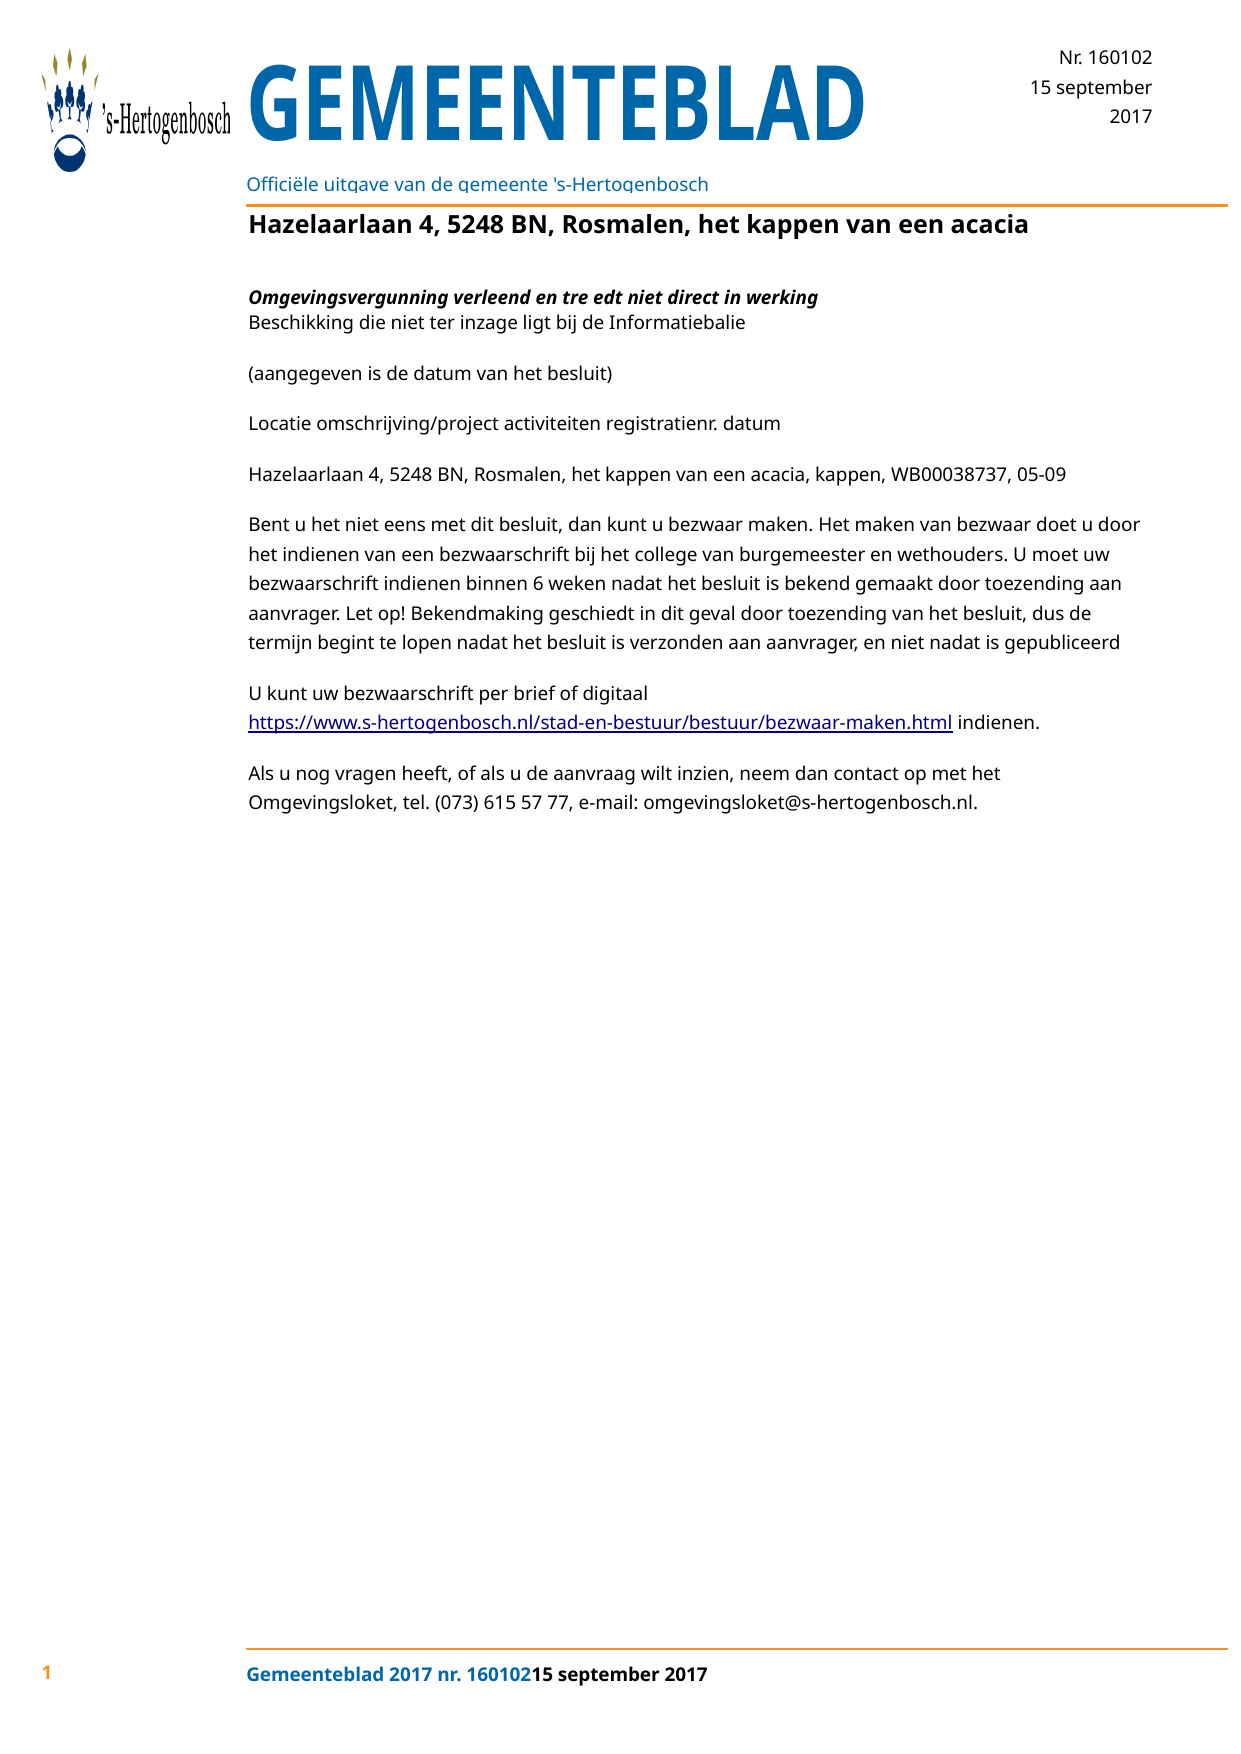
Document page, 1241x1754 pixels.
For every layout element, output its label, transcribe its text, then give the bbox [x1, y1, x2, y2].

text U kunt uw bezwaarschrift per brief of digitaal https://www.s-hertogenbosch.nl/stad-en-bestuur/bestuur/bezwaar-maken.html indienen. [248, 680, 1152, 735]
text (aangegeven is de datum van het besluit) [248, 360, 1152, 386]
text Hazelaarlaan 4, 5248 BN, Rosmalen, het kappen van een acacia, kappen, WB00038737, 05-09 [248, 461, 1152, 487]
text Als u nog vragen heeft, of als u de aanvraag wilt inzien, neem dan contact op met het Omgevingsloket, tel. (073) 615 57 77, e-mail: omgevingsloket@s-hertogenbosch.nl. [248, 760, 1152, 815]
picture [41, 47, 231, 172]
text Hazelaarlaan 4, 5248 BN, Rosmalen, het kappen van een acacia [248, 207, 1152, 241]
text Beschikking die niet ter inzage ligt bij de Informatiebalie [248, 309, 1152, 335]
text Bent u het niet eens met dit besluit, dan kunt u bezwaar maken. Het maken van bezwaar doet u door het indienen van een bezwaarschrift bij het college van burgemeester en wethouders. U moet uw bezwaarschrift indienen binnen 6 weken nadat het besluit is bekend gemaakt door toezending aan aanvrager. Let op! Bekendmaking geschiedt in dit geval door toezending van het besluit, dus de termijn begint te lopen nadat het besluit is verzonden aan aanvrager, en niet nadat is gepubliceerd [248, 511, 1152, 655]
text Locatie omschrijving/project activiteiten registratienr. datum [248, 410, 1152, 436]
text Omgevingsvergunning verleend en tre edt niet direct in werking [248, 284, 1152, 309]
